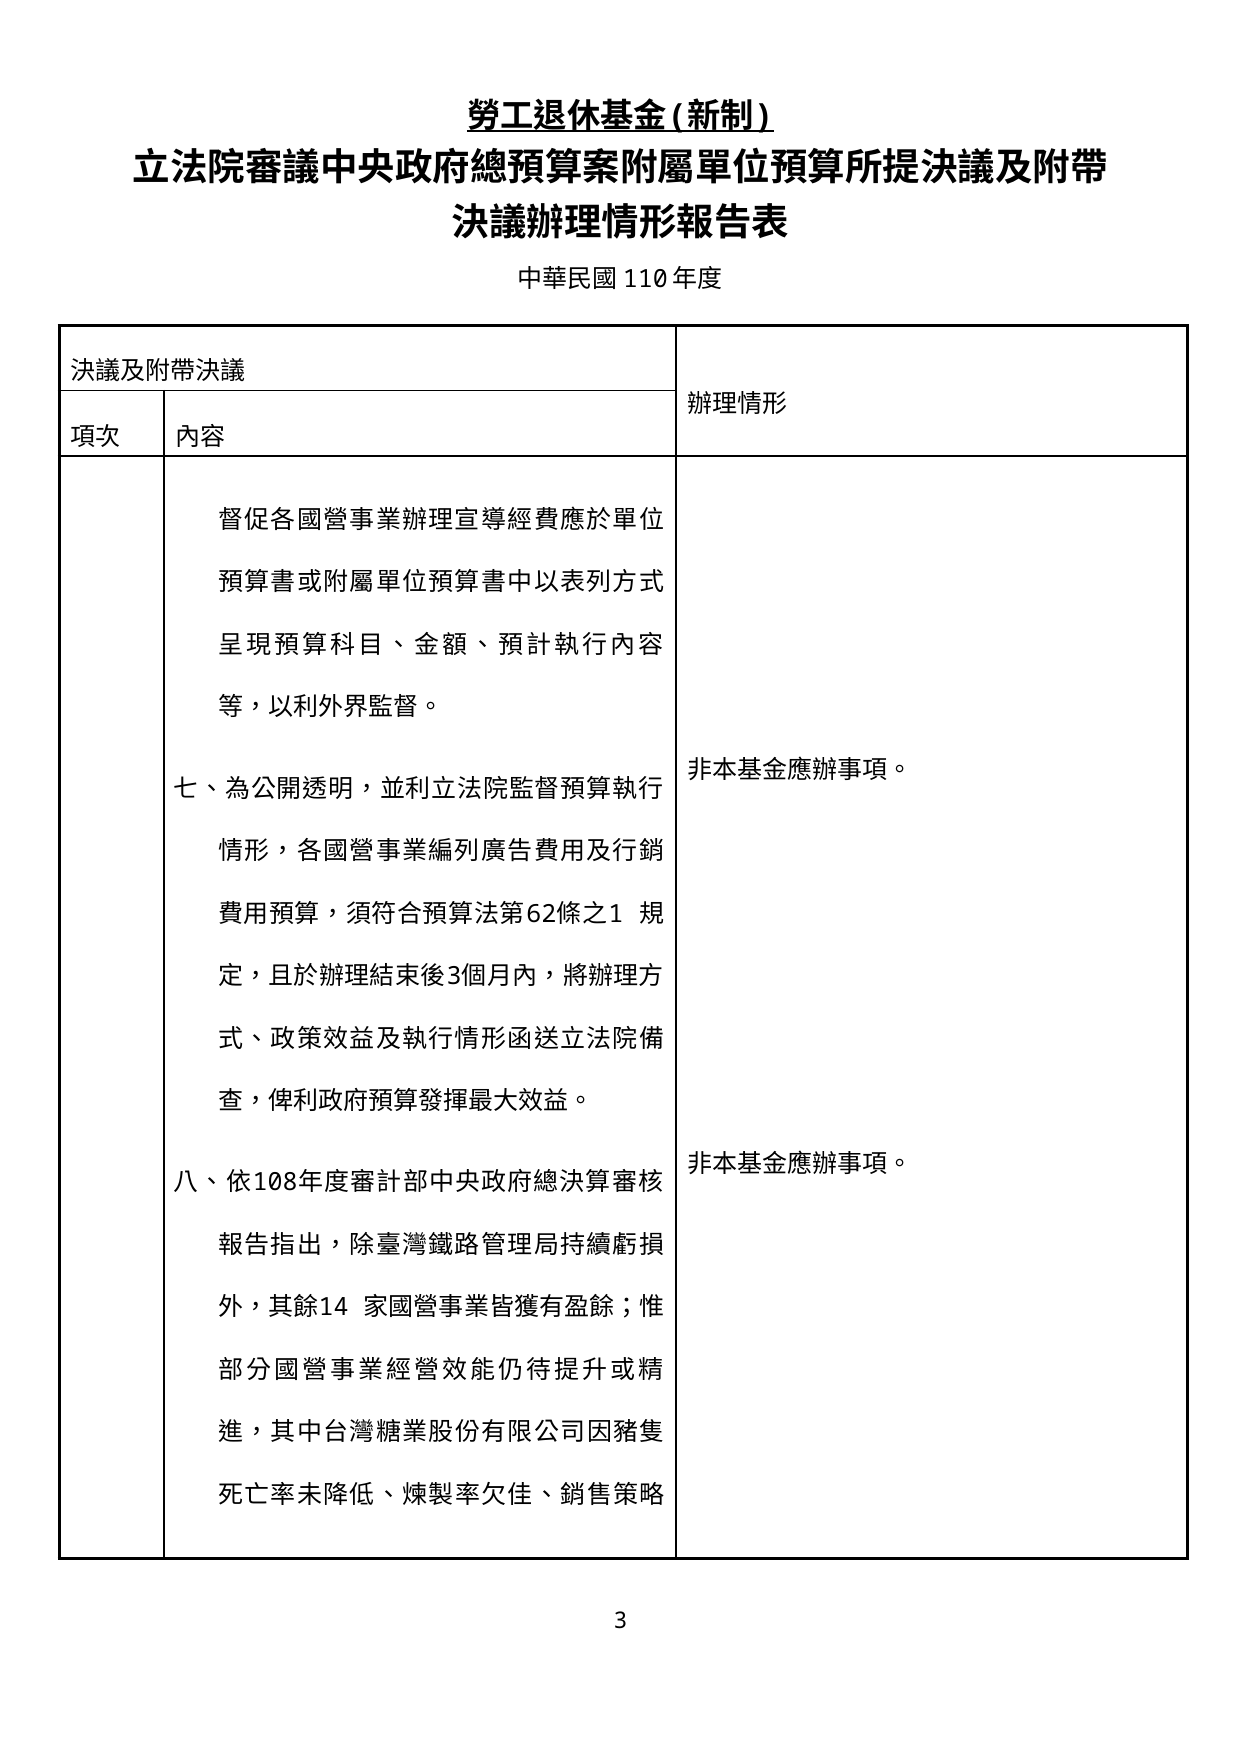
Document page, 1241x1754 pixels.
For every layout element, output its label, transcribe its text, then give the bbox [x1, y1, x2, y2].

table_header 決議及附帶決議 [61, 327, 675, 390]
table_cell 項次 [61, 391, 163, 455]
table_cell 內容 [165, 391, 675, 455]
table_header 辦理情形 [677, 327, 1186, 455]
table_cell 非本基金應辦事項。 非本基金應辦事項。 [677, 457, 1186, 1557]
table_cell [61, 457, 163, 1557]
table_cell 督促各國營事業辦理宣導經費應於單位預算書或附屬單位預算書中以表列方式呈現預算科目、金額、預計執行內容等，以利外界監督。 七、為公開透明，並利立法院監督預算執行情形，各國營事業編列廣告費用及行銷費用預算，須符合預算法第62條之1 規定，且於辦理結束後3個月內，將辦理方式、政策效益及執行情形函送立法院備查，俾利政府預算發揮最大效益。 八、依108年度審計部中央政府總決算審核報告指出，除臺灣鐵路管理局持續虧損外，其餘14 家國營事業皆獲有盈餘；惟部分國營事業經營效能仍待提升或精進，其中台灣糖業股份有限公司因豬隻死亡率未降低、煉製率欠佳、銷售策略 [165, 457, 675, 1557]
